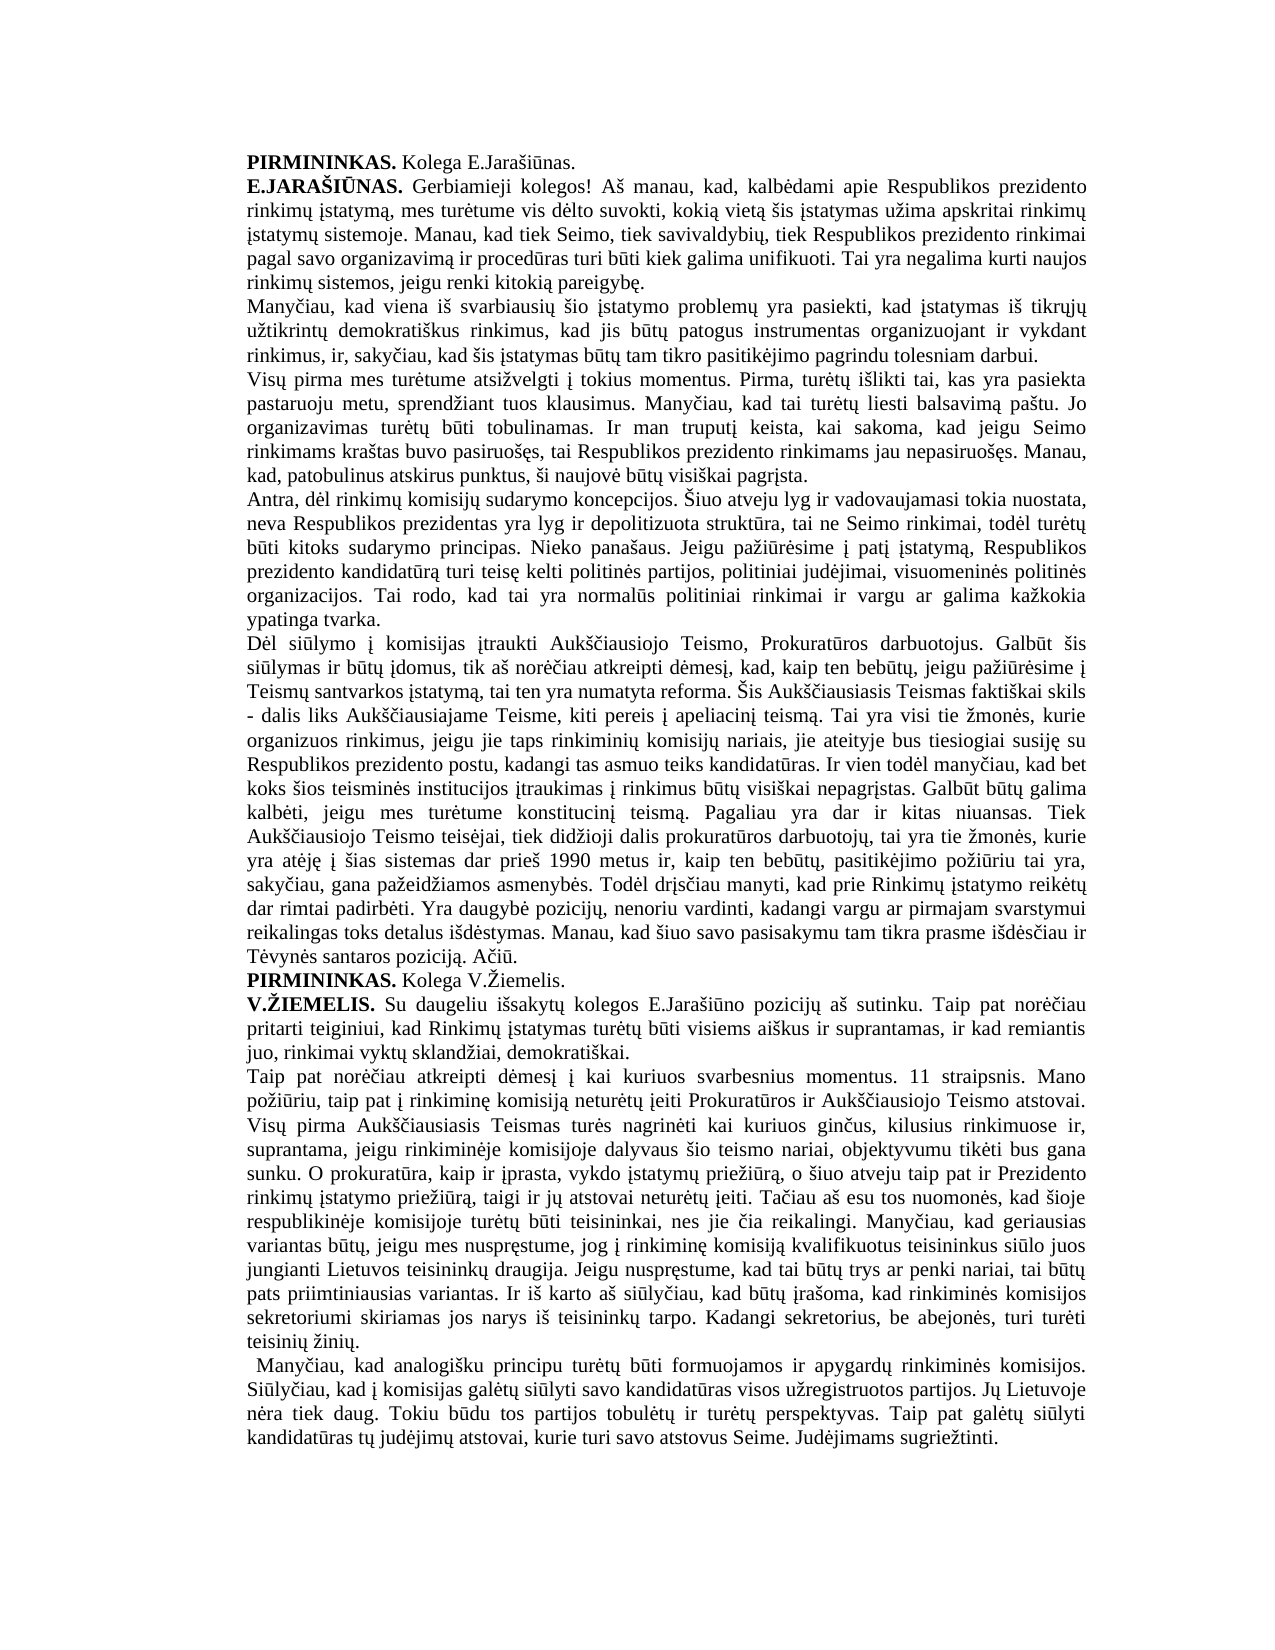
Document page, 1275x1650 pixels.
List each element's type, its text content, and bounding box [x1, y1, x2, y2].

text PIRMININKAS. Kolega E.Jarašiūnas. [247, 150, 1087, 174]
text Antra, dėl rinkimų komisijų sudarymo koncepcijos. Šiuo atveju lyg ir vadovaujamasi tokia nuostata, neva Respublikos prezidentas yra lyg ir depolitizuota struktūra, tai ne Seimo rinkimai, todėl turėtų būti kitoks sudarymo principas. Nieko panašaus. Jeigu pažiūrėsime į patį įstatymą, Respublikos prezidento kandidatūrą turi teisę kelti politinės partijos, politiniai judėjimai, visuomeninės politinės organizacijos. Tai rodo, kad tai yra normalūs politiniai rinkimai ir vargu ar galima kažkokia ypatinga tvarka. [247, 487, 1087, 631]
text Manyčiau, kad analogišku principu turėtų būti formuojamos ir apygardų rinkiminės komisijos. Siūlyčiau, kad į komisijas galėtų siūlyti savo kandidatūras visos užregistruotos partijos. Jų Lietuvoje nėra tiek daug. Tokiu būdu tos partijos tobulėtų ir turėtų perspektyvas. Taip pat galėtų siūlyti kandidatūras tų judėjimų atstovai, kurie turi savo atstovus Seime. Judėjimams sugriežtinti. [247, 1353, 1087, 1449]
text Visų pirma mes turėtume atsižvelgti į tokius momentus. Pirma, turėtų išlikti tai, kas yra pasiekta pastaruoju metu, sprendžiant tuos klausimus. Manyčiau, kad tai turėtų liesti balsavimą paštu. Jo organizavimas turėtų būti tobulinamas. Ir man truputį keista, kai sakoma, kad jeigu Seimo rinkimams kraštas buvo pasiruošęs, tai Respublikos prezidento rinkimams jau nepasiruošęs. Manau, kad, patobulinus atskirus punktus, ši naujovė būtų visiškai pagrįsta. [247, 367, 1087, 487]
text PIRMININKAS. Kolega V.Žiemelis. [247, 968, 1087, 992]
text Taip pat norėčiau atkreipti dėmesį į kai kuriuos svarbesnius momentus. 11 straipsnis. Mano požiūriu, taip pat į rinkiminę komisiją neturėtų įeiti Prokuratūros ir Aukščiausiojo Teismo atstovai. Visų pirma Aukščiausiasis Teismas turės nagrinėti kai kuriuos ginčus, kilusius rinkimuose ir, suprantama, jeigu rinkiminėje komisijoje dalyvaus šio teismo nariai, objektyvumu tikėti bus gana sunku. O prokuratūra, kaip ir įprasta, vykdo įstatymų priežiūrą, o šiuo atveju taip pat ir Prezidento rinkimų įstatymo priežiūrą, taigi ir jų atstovai neturėtų įeiti. Tačiau aš esu tos nuomonės, kad šioje respublikinėje komisijoje turėtų būti teisininkai, nes jie čia reikalingi. Manyčiau, kad geriausias variantas būtų, jeigu mes nuspręstume, jog į rinkiminę komisiją kvalifikuotus teisininkus siūlo juos jungianti Lietuvos teisininkų draugija. Jeigu nuspręstume, kad tai būtų trys ar penki nariai, tai būtų pats priimtiniausias variantas. Ir iš karto aš siūlyčiau, kad būtų įrašoma, kad rinkiminės komisijos sekretoriumi skiriamas jos narys iš teisininkų tarpo. Kadangi sekretorius, be abejonės, turi turėti teisinių žinių. [247, 1064, 1087, 1353]
text V.ŽIEMELIS. Su daugeliu išsakytų kolegos E.Jarašiūno pozicijų aš sutinku. Taip pat norėčiau pritarti teiginiui, kad Rinkimų įstatymas turėtų būti visiems aiškus ir suprantamas, ir kad remiantis juo, rinkimai vyktų sklandžiai, demokratiškai. [247, 992, 1087, 1064]
text Dėl siūlymo į komisijas įtraukti Aukščiausiojo Teismo, Prokuratūros darbuotojus. Galbūt šis siūlymas ir būtų įdomus, tik aš norėčiau atkreipti dėmesį, kad, kaip ten bebūtų, jeigu pažiūrėsime į Teismų santvarkos įstatymą, tai ten yra numatyta reforma. Šis Aukščiausiasis Teismas faktiškai skils - dalis liks Aukščiausiajame Teisme, kiti pereis į apeliacinį teismą. Tai yra visi tie žmonės, kurie organizuos rinkimus, jeigu jie taps rinkiminių komisijų nariais, jie ateityje bus tiesiogiai susiję su Respublikos prezidento postu, kadangi tas asmuo teiks kandidatūras. Ir vien todėl manyčiau, kad bet koks šios teisminės institucijos įtraukimas į rinkimus būtų visiškai nepagrįstas. Galbūt būtų galima kalbėti, jeigu mes turėtume konstitucinį teismą. Pagaliau yra dar ir kitas niuansas. Tiek Aukščiausiojo Teismo teisėjai, tiek didžioji dalis prokuratūros darbuotojų, tai yra tie žmonės, kurie yra atėję į šias sistemas dar prieš 1990 metus ir, kaip ten bebūtų, pasitikėjimo požiūriu tai yra, sakyčiau, gana pažeidžiamos asmenybės. Todėl drįsčiau manyti, kad prie Rinkimų įstatymo reikėtų dar rimtai padirbėti. Yra daugybė pozicijų, nenoriu vardinti, kadangi vargu ar pirmajam svarstymui reikalingas toks detalus išdėstymas. Manau, kad šiuo savo pasisakymu tam tikra prasme išdėsčiau ir Tėvynės santaros poziciją. Ačiū. [247, 631, 1087, 968]
text Manyčiau, kad viena iš svarbiausių šio įstatymo problemų yra pasiekti, kad įstatymas iš tikrųjų užtikrintų demokratiškus rinkimus, kad jis būtų patogus instrumentas organizuojant ir vykdant rinkimus, ir, sakyčiau, kad šis įstatymas būtų tam tikro pasitikėjimo pagrindu tolesniam darbui. [247, 294, 1087, 367]
text E.JARAŠIŪNAS. Gerbiamieji kolegos! Aš manau, kad, kalbėdami apie Respublikos prezidento rinkimų įstatymą, mes turėtume vis dėlto suvokti, kokią vietą šis įstatymas užima apskritai rinkimų įstatymų sistemoje. Manau, kad tiek Seimo, tiek savivaldybių, tiek Respublikos prezidento rinkimai pagal savo organizavimą ir procedūras turi būti kiek galima unifikuoti. Tai yra negalima kurti naujos rinkimų sistemos, jeigu renki kitokią pareigybę. [247, 174, 1087, 294]
